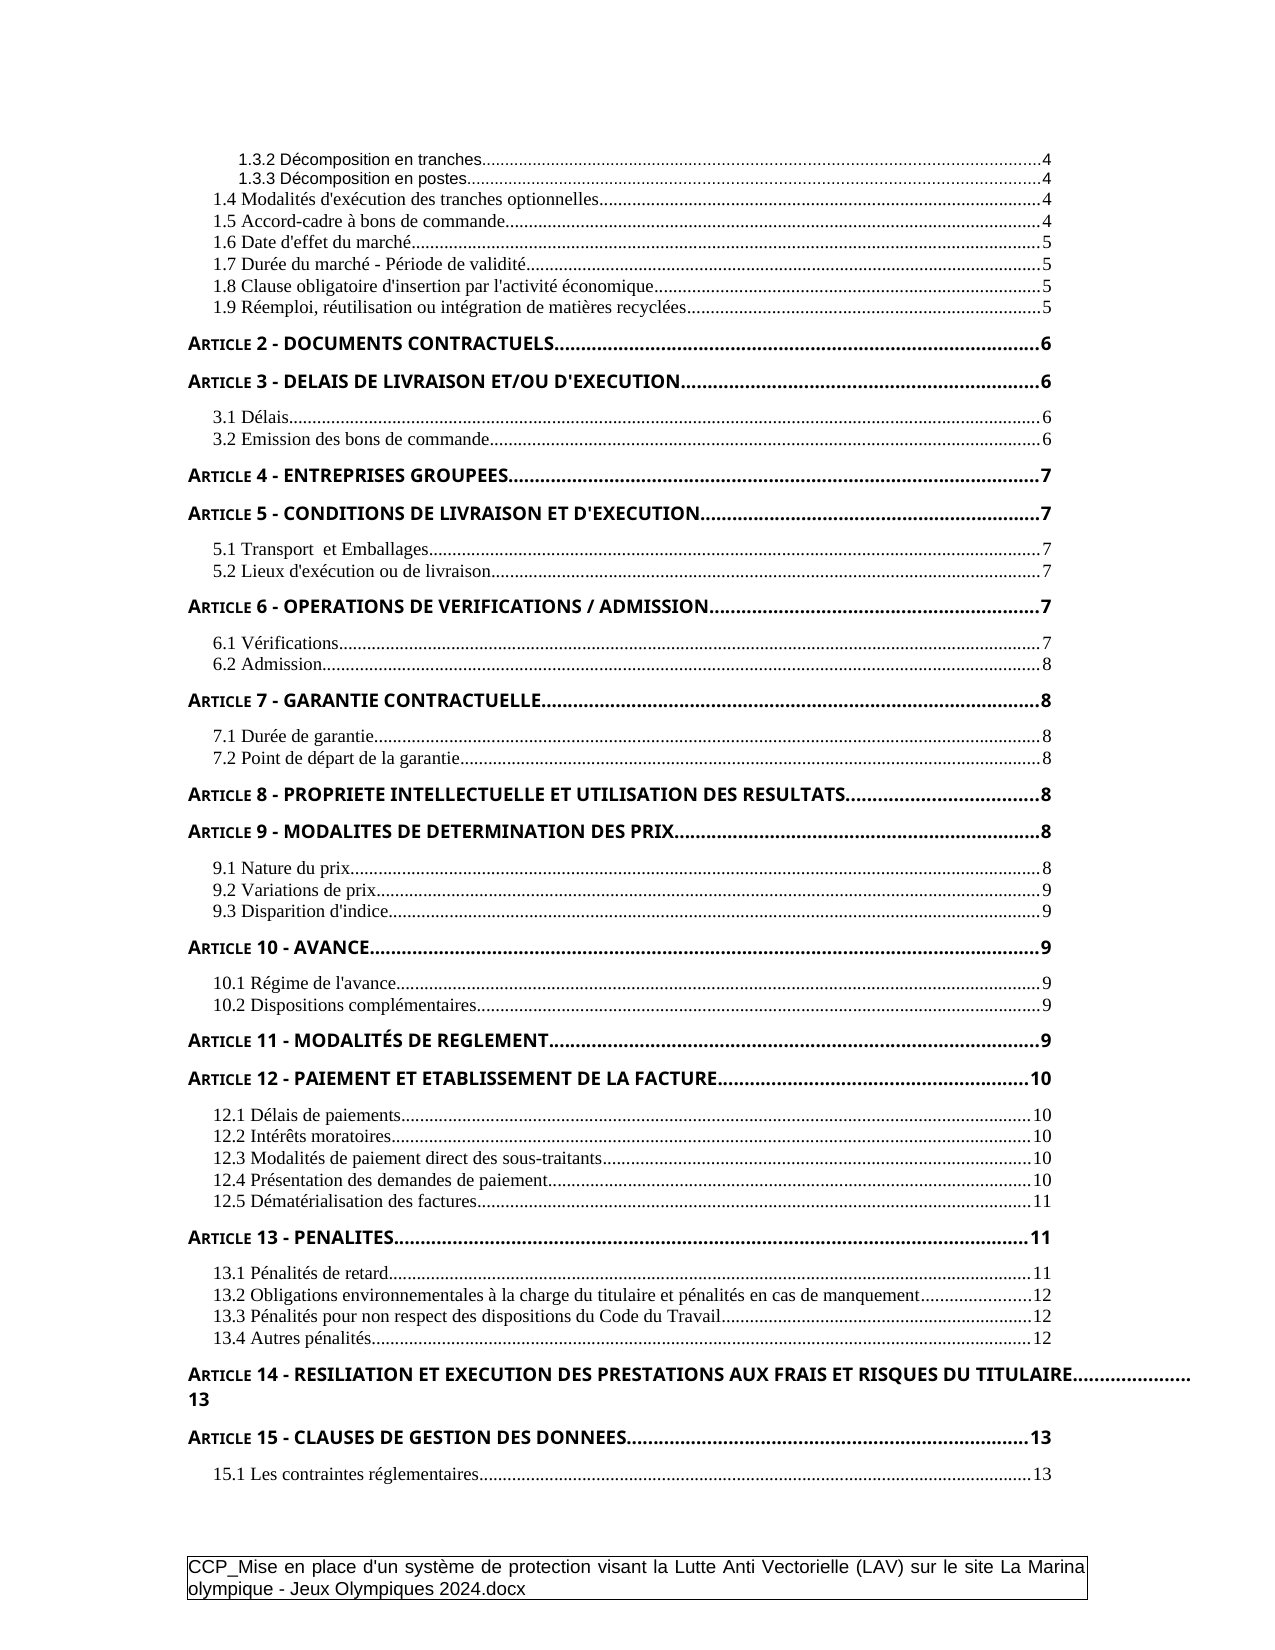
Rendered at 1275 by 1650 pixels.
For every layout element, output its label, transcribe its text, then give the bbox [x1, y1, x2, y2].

text 12.3 Modalités de paiement direct des sous-traitants 10 [213, 1147, 1087, 1168]
text 1.4 Modalités d'exécution des tranches optionnelles 4 [213, 188, 1087, 210]
text 13.2 Obligations environnementales à la charge du titulaire et pénalités en cas de manquement 12 [213, 1284, 1087, 1305]
text 13.4 Autres pénalités 12 [213, 1327, 1087, 1348]
text 12.4 Présentation des demandes de paiement 10 [213, 1168, 1087, 1190]
text Article 2 - DOCUMENTS CONTRACTUELS 6 [188, 330, 1087, 356]
text 1.9 Réemploi, réutilisation ou intégration de matières recyclées 5 [213, 296, 1087, 318]
text 12.1 Délais de paiements 10 [213, 1104, 1087, 1125]
text Article 9 - MODALITES DE DETERMINATION DES PRIX 8 [188, 819, 1087, 844]
text 1.3.3 Décomposition en postes 4 [238, 169, 1087, 188]
text 7.2 Point de départ de la garantie 8 [213, 747, 1087, 768]
text Article 6 - OPERATIONS DE VERIFICATIONS / ADMISSION 7 [188, 593, 1087, 619]
text Article 8 - PROPRIETE INTELLECTUELLE ET UTILISATION DES RESULTATS 8 [188, 781, 1087, 806]
text 3.1 Délais 6 [213, 406, 1087, 428]
text Article 5 - CONDITIONS DE LIVRAISON ET D'EXECUTION 7 [188, 500, 1087, 525]
text 5.2 Lieux d'exécution ou de livraison 7 [213, 559, 1087, 581]
text Article 13 - PENALITES 11 [188, 1224, 1087, 1249]
text Article 7 - GARANTIE CONTRACTUELLE 8 [188, 687, 1087, 713]
text 9.2 Variations de prix 9 [213, 878, 1087, 900]
text Article 14 - RESILIATION ET EXECUTION DES PRESTATIONS AUX FRAIS ET RISQUES DU TITULAIRE 13 [188, 1361, 1087, 1412]
text Article 10 - AVANCE 9 [188, 934, 1087, 959]
text 15.1 Les contraintes réglementaires 13 [213, 1462, 1087, 1484]
text Article 15 - CLAUSES DE GESTION DES DONNEES 13 [188, 1424, 1087, 1450]
text 9.1 Nature du prix 8 [213, 857, 1087, 878]
text 5.1 Transport et Emballages 7 [213, 538, 1087, 559]
text 1.6 Date d'effet du marché 5 [213, 231, 1087, 253]
text 1.8 Clause obligatoire d'insertion par l'activité économique 5 [213, 274, 1087, 296]
text 1.5 Accord-cadre à bons de commande 4 [213, 210, 1087, 231]
text 9.3 Disparition d'indice 9 [213, 900, 1087, 922]
text 12.5 Dématérialisation des factures 11 [213, 1190, 1087, 1212]
text 6.1 Vérifications 7 [213, 632, 1087, 653]
text 3.2 Emission des bons de commande 6 [213, 428, 1087, 449]
text 13.1 Pénalités de retard 11 [213, 1262, 1087, 1284]
text Article 3 - DELAIS DE LIVRAISON ET/OU D'EXECUTION 6 [188, 368, 1087, 394]
text 10.1 Régime de l'avance 9 [213, 972, 1087, 994]
text 1.3.2 Décomposition en tranches 4 [238, 150, 1087, 169]
text 6.2 Admission 8 [213, 653, 1087, 675]
text Article 4 - ENTREPRISES GROUPEES 7 [188, 462, 1087, 487]
text Article 12 - PAIEMENT ET ETABLISSEMENT DE LA FACTURE 10 [188, 1066, 1087, 1091]
text 10.2 Dispositions complémentaires 9 [213, 994, 1087, 1015]
text Article 11 - MODALITÉS DE REGLEMENT 9 [188, 1028, 1087, 1053]
text 7.1 Durée de garantie 8 [213, 725, 1087, 747]
text 12.2 Intérêts moratoires 10 [213, 1125, 1087, 1147]
text 1.7 Durée du marché - Période de validité 5 [213, 253, 1087, 274]
text 13.3 Pénalités pour non respect des dispositions du Code du Travail 12 [213, 1305, 1087, 1327]
